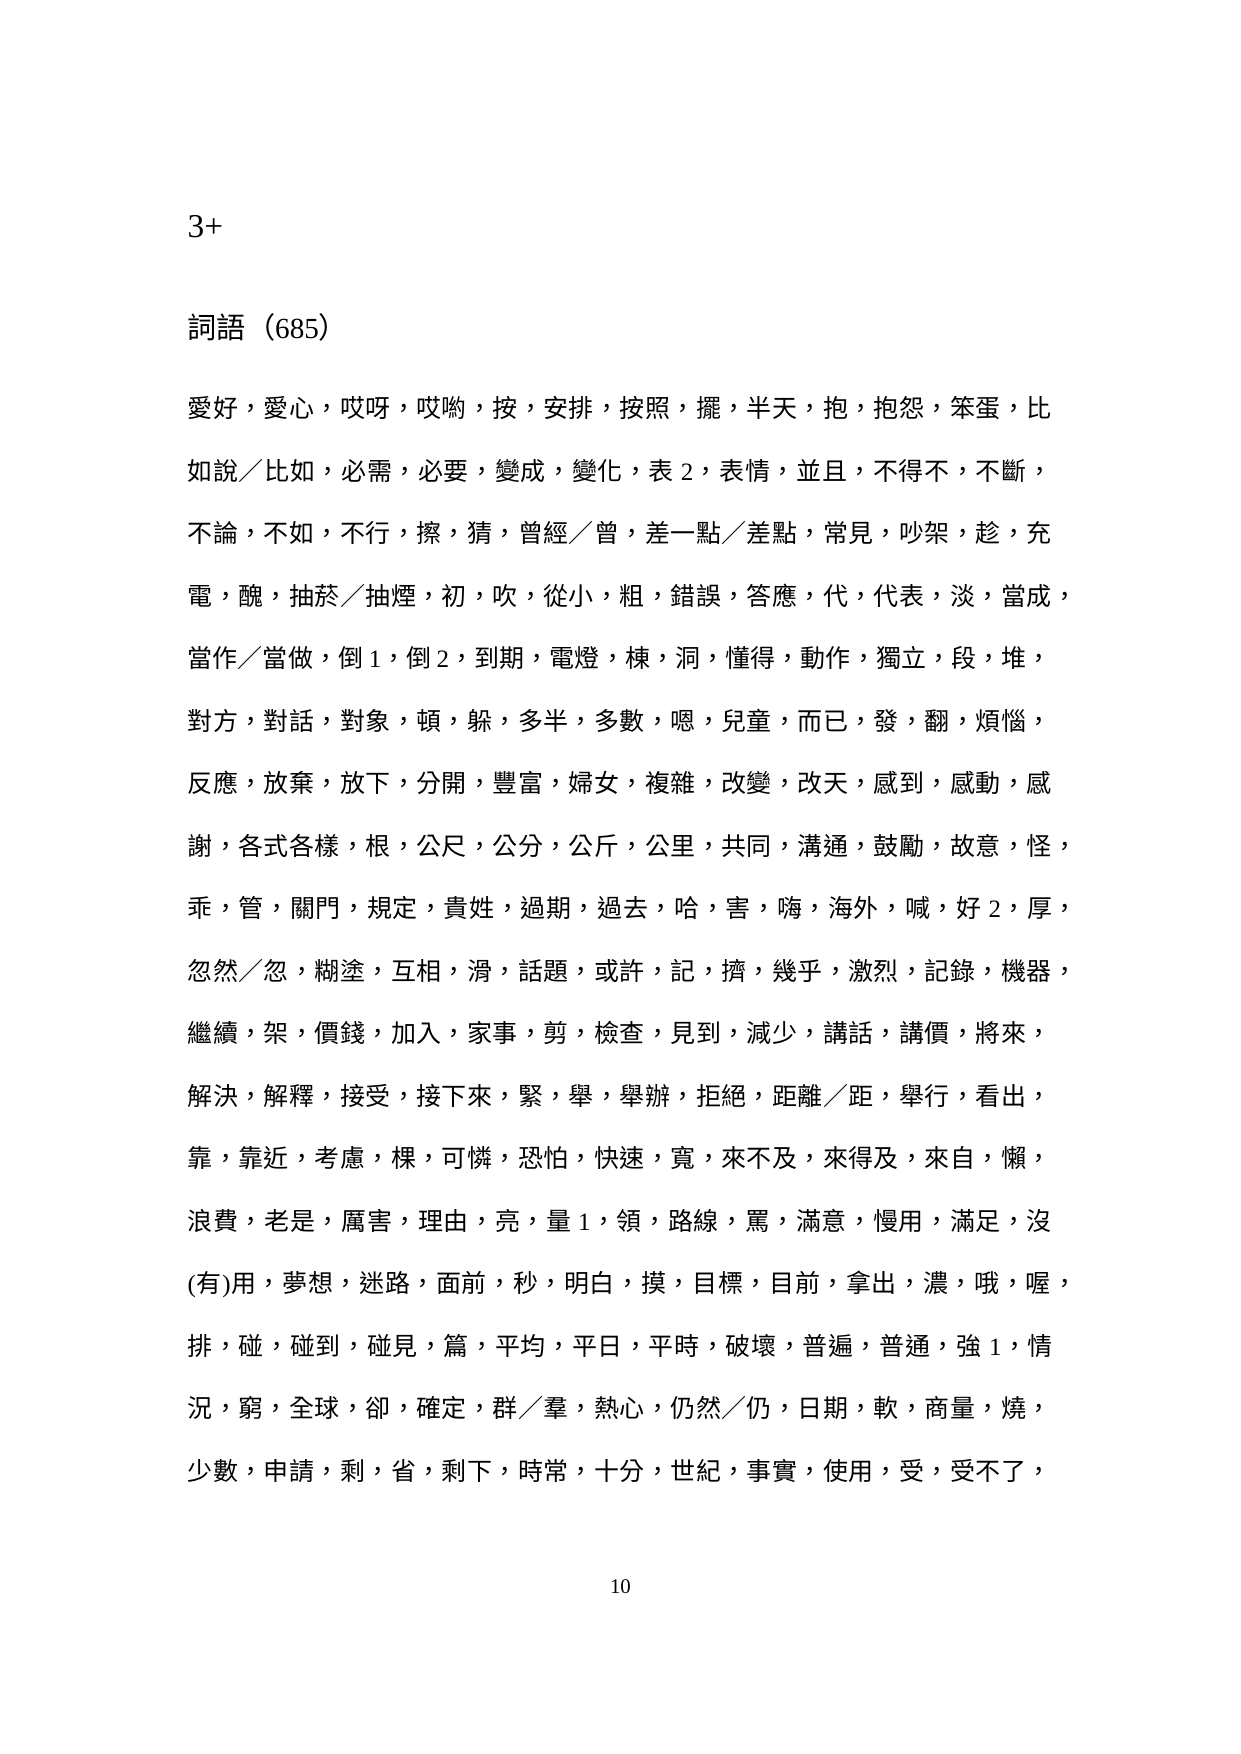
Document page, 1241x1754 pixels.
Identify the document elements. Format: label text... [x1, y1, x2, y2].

subtitle 詞語（685） [187, 284, 1053, 347]
text 愛好，愛心，哎呀，哎喲，按，安排，按照，擺，半天，抱，抱怨，笨蛋，比如說／比如，必需，必要，變成，變化，表2，表情，並且，不得不，不斷，不論，不如，不行，擦，猜，曾經／曾，差一點／差點，常見，吵架，趁，充電，醜，抽菸／抽煙，初，吹，從小，粗，錯誤，答應，代，代表，淡，當成，當作／當做，倒1，倒2，到期，電燈，棟，洞，懂得，動作，獨立，段，堆，對方，對話，對象，頓，躲，多半，多數，嗯，兒童，而已，發，翻，煩惱，反應，放棄，放下，分開，豐富，婦女，複雜，改變，改天，感到，感動，感謝，各式各樣，根，公尺，公分，公斤，公里，共同，溝通，鼓勵，故意，怪，乖，管，關門，規定，貴姓，過期，過去，哈，害，嗨，海外，喊，好2，厚，忽然／忽，糊塗，互相，滑，話題，或許，記，擠，幾乎，激烈，記錄，機器，繼續，架，價錢，加入，家事，剪，檢查，見到，減少，講話，講價，將來，解決，解釋，接受，接下來，緊，舉，舉辦，拒絕，距離／距，舉行，看出，靠，靠近，考慮，棵，可憐，恐怕，快速，寬，來不及，來得及，來自，懶，浪費，老是，厲害，理由，亮，量1，領，路線，罵，滿意，慢用，滿足，沒(有)用，夢想，迷路，面前，秒，明白，摸，目標，目前，拿出，濃，哦，喔，排，碰，碰到，碰見，篇，平均，平日，平時，破壞，普遍，普通，強1，情況，窮，全球，卻，確定，群／羣，熱心，仍然／仍，日期，軟，商量，燒，少數，申請，剩，省，剩下，時常，十分，世紀，事實，使用，受，受不了，受到，首都，首先，樹木，順便，順利，說出，說法，說明，鬆，隨便，隨時，牠，態度，躺，討厭，特色，提到，提醒，填，挑1，條件，貼，通常，通過，通知，投，土，突然，推，玩具，網，未來，溫度，無論，細，喜愛，嚇，相反，想念，想起，相同，想像，消夜／宵夜，血，信心，興奮，幸運，壓力，嚴格／嚴，煙火，咬，要不然，要緊，頁，葉子／葉，一邊(兒)，一同，硬，用處，用心，永遠，有關，噢，遇到，遇見，願望，運氣，載1，增加／增，著急，陣，真正，正確，整天，直，指，值得，之後，之間，之前，至少，只是，之中，種2，重點，種類，重視，終於，主角，主要，竹子／竹，追，準時，自動，子女，總共，宗教／教2，足夠，做出，作者，阿公，阿嬤／阿媽，澳洲，拜拜，俄國／俄羅斯，夫妻，個人，個性，國內，國外，國中，猴子／猴，活潑，加拿大，教堂，老鼠／鼠，龍，男性，年齡，農曆，女性，親戚，全家，生，外語，羊，移民，印度，職業，自信，祖父，祖母，安靜，玻璃，出租，打掃，大廳，電風扇／電扇，都市，費用，公寓，花園，化妝，回收，家鄉，郊區，空間，老公，老婆，暖氣，區，掃，掃地，設備，瓦斯，文具，屋頂，巷，巷口，香水，香菸／菸，巷子，醒，修理，整理，煮飯，租金，做夢／作夢，成長，地位，發展，工廠，會議，技術，記者，競爭，開放，買賣，面試，派，請假，人才，上班族，收入，同事，退休，薪水，訓練，員工，賺，賺錢，專業，資源，表演，博物館，導演，隊，鋼琴，歌手，觀眾，滑雪，獎，節目，卡通，溜冰，毛筆，媒體，內容，球隊，球賽，輸，水準，網友，舞台／舞臺，享受，小說，休閒，演員，養，藝術，贏，影片，展覽，主題，班機，超過，潮溼／潮濕，出發，島，地區，地震，動物園，高鐵，工具，觀光，觀光客，海洋，紅綠燈，護照，進口，進入，旅遊，悶熱，起飛，氣候，氣溫，橋，人口，人數，人行道，塞車，森林，石頭／石，趟，鐵路，溫暖，線，愛情，抱歉，打招呼，典禮，分享，感情，恭喜，婚禮，紀念，交換，聯絡，留言，名片，親切，慶祝，熱情，問好，新郎，新娘，邀請，病房，成熟，耳，功能，喉嚨／喉，呼吸，恢復，活，救，口罩，拉肚子，腦子／腦，胖子，皮膚，全身，傷，受傷，手指頭／手指／指頭，疼痛，體力，停止，牙齒／牙，眼淚／淚，用力，醉，報名，筆記，筆記本，表現，博士，補習班，地球，動詞，發明，發音，反對，翻譯／譯，訪問／訪，分數，複習，觀念，規則，國際，漢語，會話，級，紀錄，家長，獎學金，教師，教學，節，近年，考卷，課程，科技，課文，科學，口音，練，流利，留學，名詞，簽名，生詞，聲調，失敗，退步，推薦，文章／文，文字，系，校長，學費，演講，研究所，英雄，影印，預習，閱讀，證明，政治，支持，中文系，主任，專家，專心，資訊，作家，便利，超級，襯衫，大小，地攤，電池，購買，顧客，廣告，櫃檯／櫃台／櫃臺，價格，剪刀，鏡子／鏡，免費，牛仔褲，牌子／牌，品質，鉛筆，熱門，數量，塑膠，攤子，現金，修，找錢，材料，茶葉，醋，蓋，蓋子，高麗菜，鍋子／鍋，胡椒，加熱，醬油，口味，辣椒，美食，奶油，皮，切，蔬菜，素食，燙，蝦子／蝦，飲食，玉米，月餅，煮，粽子，美金，美元，密碼，歐元，日圓，新台幣／新臺幣／台幣／臺幣，郵差，車禍，出現，假2，警察，恐怖，律師，騙，平安，搶，槍，殺，小偷，意外，大自然，老虎／虎，溼度／濕度，雲，公共，公平，和平，經濟，民主，平等，青少年，權利，土地，團體，責任，戰爭，政府，制度，總統，紅包，假期，神，偉大，好奇，痛苦，吸引，勇敢，自我，電子，計算，平板電腦，數字，隨身碟 [187, 365, 1053, 1490]
subtitle 3+ [187, 184, 1053, 247]
